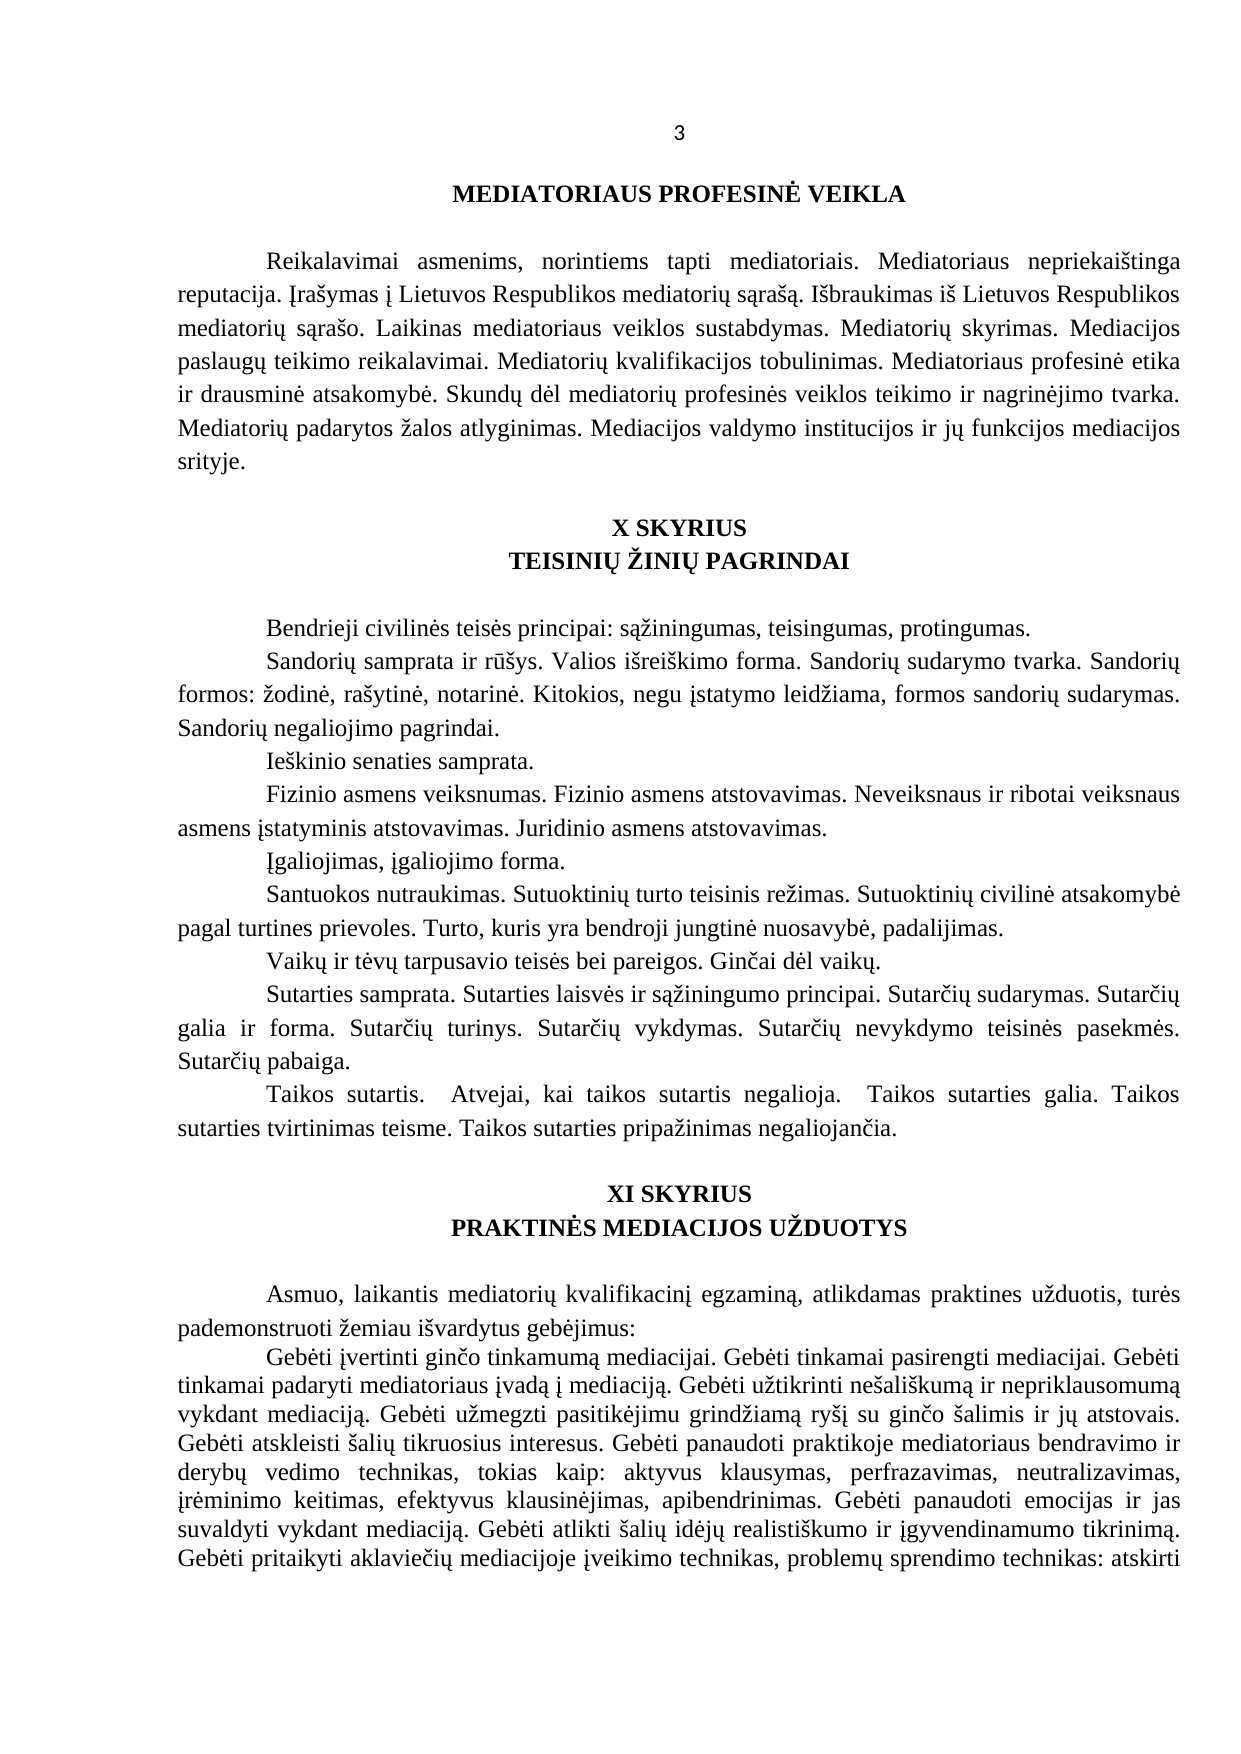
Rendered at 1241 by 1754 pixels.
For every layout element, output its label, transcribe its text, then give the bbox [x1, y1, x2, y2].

text Reikalavimai asmenims, norintiems tapti mediatoriais. Mediatoriaus nepriekaištinga reputacija. Įrašymas į Lietuvos Respublikos mediatorių sąrašą. Išbraukimas iš Lietuvos Respublikos mediatorių sąrašo. Laikinas mediatoriaus veiklos sustabdymas. Mediatorių skyrimas. Mediacijos paslaugų teikimo reikalavimai. Mediatorių kvalifikacijos tobulinimas. Mediatoriaus profesinė etika ir drausminė atsakomybė. Skundų dėl mediatorių profesinės veiklos teikimo ir nagrinėjimo tvarka. Mediatorių padarytos žalos atlyginimas. Mediacijos valdymo institucijos ir jų funkcijos mediacijos srityje. [177, 242, 1181, 475]
text Įgaliojimas, įgaliojimo forma. [177, 842, 1181, 875]
text Fizinio asmens veiksnumas. Fizinio asmens atstovavimas. Neveiksnaus ir ribotai veiksnaus asmens įstatyminis atstovavimas. Juridinio asmens atstovavimas. [177, 775, 1181, 842]
text Taikos sutartis. Atvejai, kai taikos sutartis negalioja. Taikos sutarties galia. Taikos sutarties tvirtinimas teisme. Taikos sutarties pripažinimas negaliojančia. [177, 1075, 1181, 1142]
text Santuokos nutraukimas. Sutuoktinių turto teisinis režimas. Sutuoktinių civilinė atsakomybė pagal turtines prievoles. Turto, kuris yra bendroji jungtinė nuosavybė, padalijimas. [177, 875, 1181, 942]
text XI SKYRIUS [177, 1175, 1181, 1208]
text X SKYRIUS [177, 508, 1181, 542]
text Bendrieji civilinės teisės principai: sąžiningumas, teisingumas, protingumas. [177, 608, 1181, 642]
text TEISINIŲ ŽINIŲ PAGRINDAI [177, 542, 1181, 575]
text Vaikų ir tėvų tarpusavio teisės bei pareigos. Ginčai dėl vaikų. [177, 942, 1181, 975]
text Ieškinio senaties samprata. [177, 742, 1181, 775]
text MEDIATORIAUS PROFESINĖ VEIKLA [177, 175, 1181, 208]
text Asmuo, laikantis mediatorių kvalifikacinį egzaminą, atlikdamas praktines užduotis, turės pademonstruoti žemiau išvardytus gebėjimus: [177, 1275, 1181, 1342]
text Sandorių samprata ir rūšys. Valios išreiškimo forma. Sandorių sudarymo tvarka. Sandorių formos: žodinė, rašytinė, notarinė. Kitokios, negu įstatymo leidžiama, formos sandorių sudarymas. Sandorių negaliojimo pagrindai. [177, 642, 1181, 742]
text Gebėti įvertinti ginčo tinkamumą mediacijai. Gebėti tinkamai pasirengti mediacijai. Gebėti tinkamai padaryti mediatoriaus įvadą į mediaciją. Gebėti užtikrinti nešališkumą ir nepriklausomumą vykdant mediaciją. Gebėti užmegzti pasitikėjimu grindžiamą ryšį su ginčo šalimis ir jų atstovais. Gebėti atskleisti šalių tikruosius interesus. Gebėti panaudoti praktikoje mediatoriaus bendravimo ir derybų vedimo technikas, tokias kaip: aktyvus klausymas, perfrazavimas, neutralizavimas, įrėminimo keitimas, efektyvus klausinėjimas, apibendrinimas. Gebėti panaudoti emocijas ir jas suvaldyti vykdant mediaciją. Gebėti atlikti šalių idėjų realistiškumo ir įgyvendinamumo tikrinimą. Gebėti pritaikyti aklaviečių mediacijoje įveikimo technikas, problemų sprendimo technikas: atskirti [177, 1342, 1181, 1572]
text Sutarties samprata. Sutarties laisvės ir sąžiningumo principai. Sutarčių sudarymas. Sutarčių galia ir forma. Sutarčių turinys. Sutarčių vykdymas. Sutarčių nevykdymo teisinės pasekmės. Sutarčių pabaiga. [177, 975, 1181, 1075]
text PRAKTINĖS MEDIACIJOS UŽDUOTYS [177, 1208, 1181, 1242]
